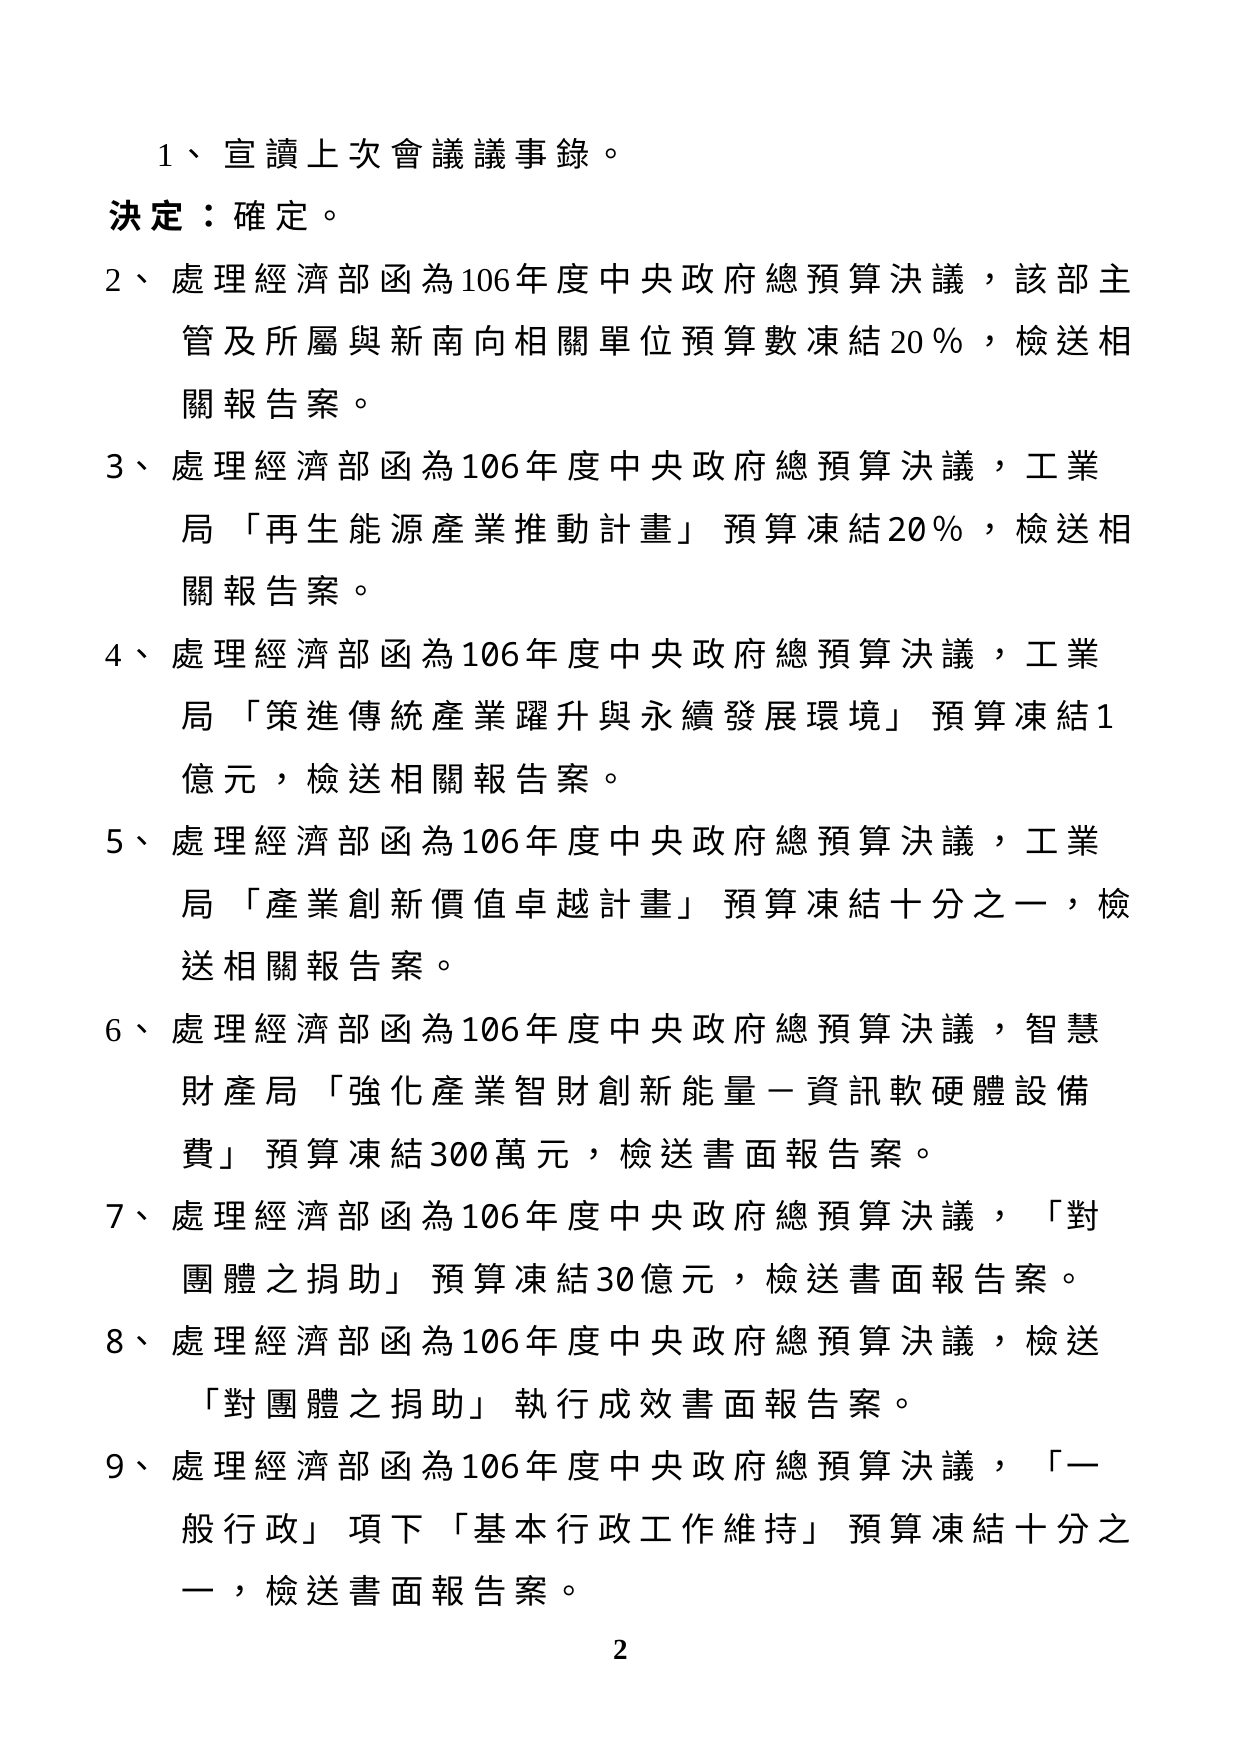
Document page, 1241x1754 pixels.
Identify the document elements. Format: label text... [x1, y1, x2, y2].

list 處理經濟部函為106年度中央政府總預算決議，智慧財產局「強化產業智財創新能量－資訊軟硬體設備費」預算凍結300萬元，檢送書面報告案。 [104, 985, 1136, 1173]
list 處理經濟部函為106年度中央政府總預算決議，工業局「再生能源產業推動計畫」預算凍結20％，檢送相關報告案。 [104, 423, 1136, 610]
list 處理經濟部函為106年度中央政府總預算決議，工業局「策進傳統產業躍升與永續發展環境」預算凍結1億元，檢送相關報告案。 [104, 610, 1136, 798]
list 處理經濟部函為106年度中央政府總預算決議，「對團體之捐助」預算凍結30億元，檢送書面報告案。 [104, 1173, 1136, 1298]
list 處理經濟部函為106年度中央政府總預算決議，工業局「產業創新價值卓越計畫」預算凍結十分之一，檢送相關報告案。 [104, 798, 1136, 985]
list 宣讀上次會議議事錄。 [154, 110, 1136, 173]
text 決定：確定。 [104, 173, 1136, 235]
list 處理經濟部函為106年度中央政府總預算決議，該部主管及所屬與新南向相關單位預算數凍結20％，檢送相關報告案。 [104, 235, 1136, 423]
list 處理經濟部函為106年度中央政府總預算決議，檢送「對團體之捐助」執行成效書面報告案。 [104, 1298, 1136, 1423]
list 處理經濟部函為106年度中央政府總預算決議，「一般行政」項下「基本行政工作維持」預算凍結十分之一，檢送書面報告案。 [104, 1423, 1136, 1610]
